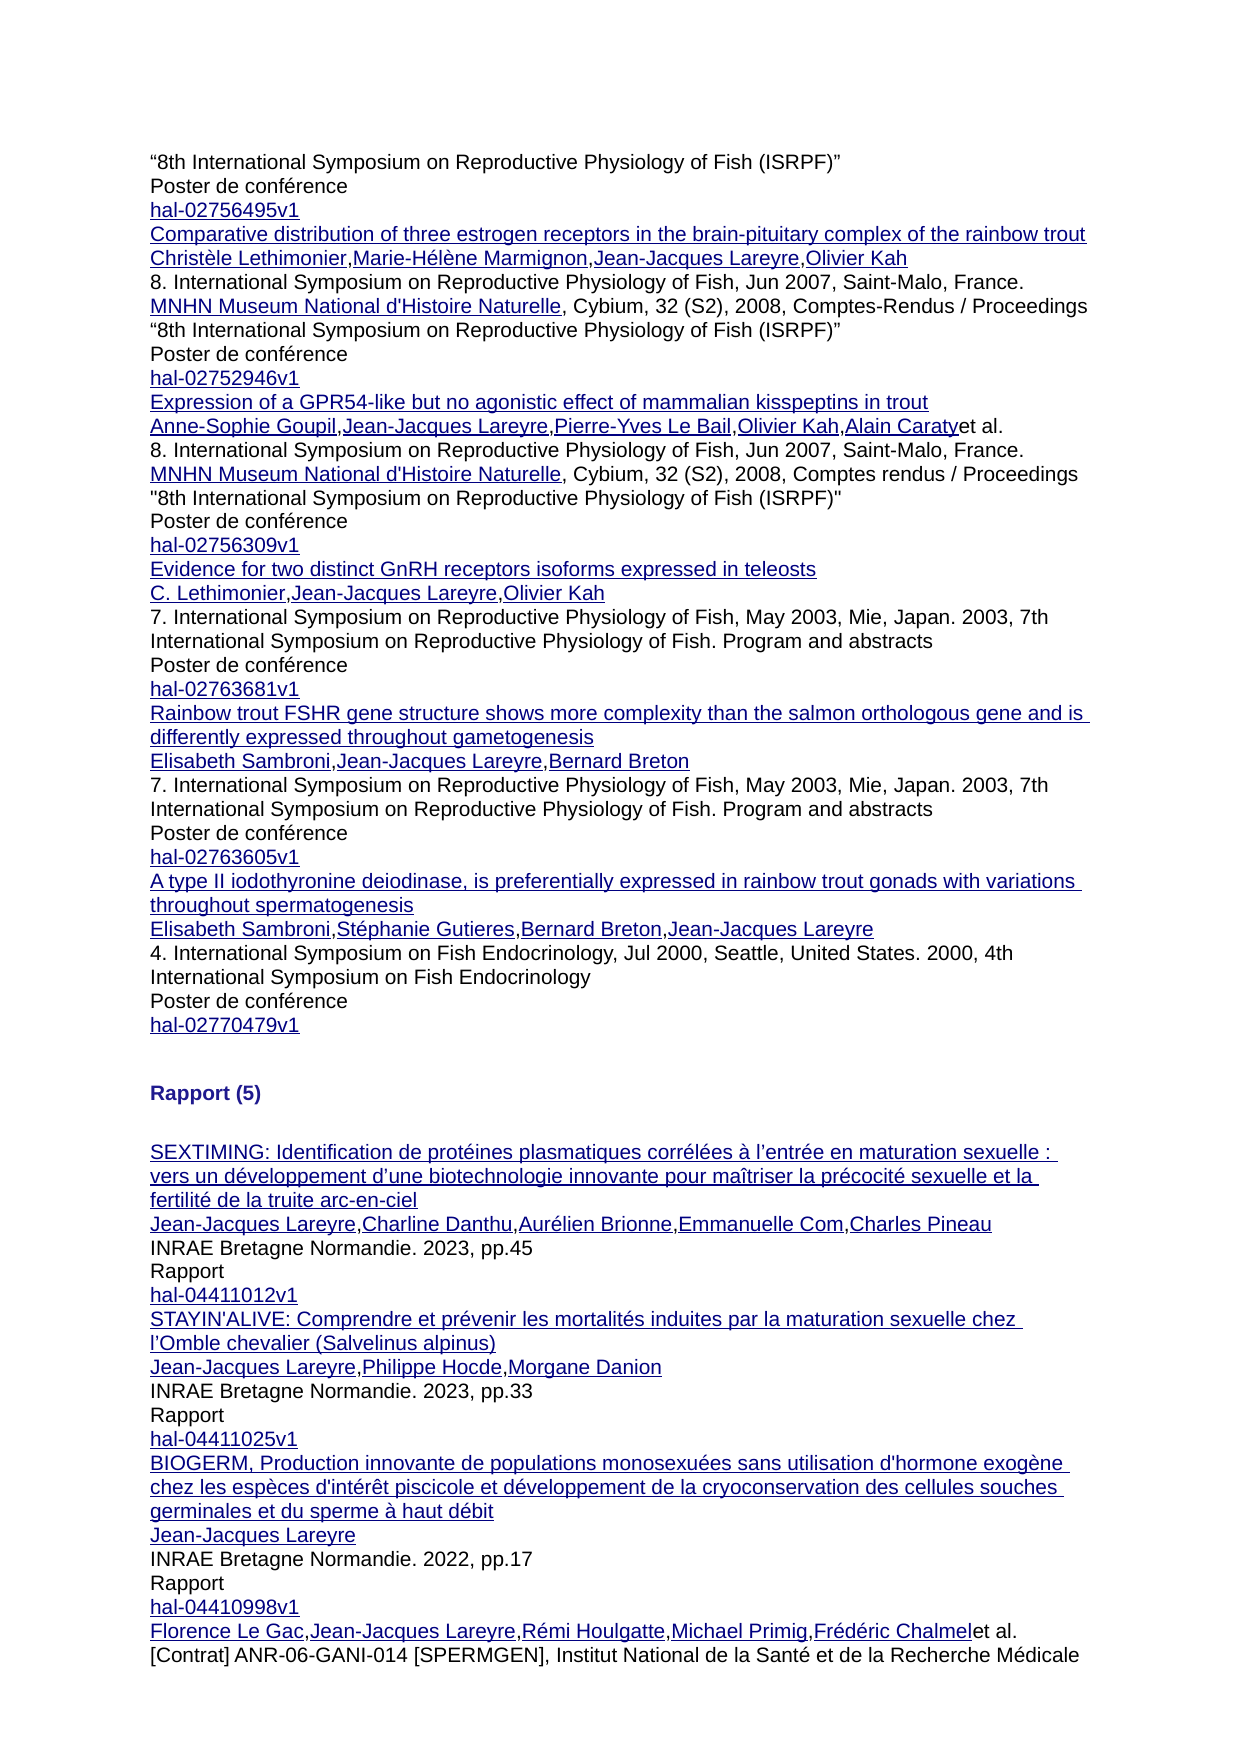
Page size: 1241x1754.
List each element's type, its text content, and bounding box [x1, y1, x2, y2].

table_cell A type II iodothyronine deiodinase, is preferentially expressed in rainbow trout gonads with variations throughout spermatogenesis Elisabeth Sambroni,Stéphanie Gutieres,Bernard Breton,Jean-Jacques Lareyre 4. International Symposium on Fish Endocrinology, Jul 2000, Seattle, United States. 2000, 4th International Symposium on Fish Endocrinology Poster de conférence hal-02770479v1 [150, 869, 1090, 1036]
table_cell Expression of a GPR54-like but no agonistic effect of mammalian kisspeptins in trout Anne-Sophie Goupil,Jean-Jacques Lareyre,Pierre-Yves Le Bail,Olivier Kah,Alain Caratyet al. 8. International Symposium on Reproductive Physiology of Fish, Jun 2007, Saint-Malo, France. MNHN Museum National d'Histoire Naturelle, Cybium, 32 (S2), 2008, Comptes rendus / Proceedings "8th International Symposium on Reproductive Physiology of Fish (ISRPF)" Poster de conférence hal-02756309v1 [150, 390, 1090, 557]
table_cell “8th International Symposium on Reproductive Physiology of Fish (ISRPF)” Poster de conférence hal-02756495v1 [150, 150, 1090, 222]
table_cell Génomique expressionnelle et fonctionnelle de la spermatogenèse chez la truite - Spermgen Florence Le Gac,Jean-Jacques Lareyre,Rémi Houlgatte,Michael Primig,Frédéric Chalmelet al. [Contrat] ANR-06-GANI-014 [SPERMGEN], Institut National de la Santé et de la Recherche Médicale (INSERM); Plateforme d'ingénierie génétique des animaux modèles (AMAGEN). 2010 Rapport (rapport contrat/projet) hal-02823752v1 [150, 1619, 1090, 1667]
table_cell differently expressed throughout gametogenesis Elisabeth Sambroni,Jean-Jacques Lareyre,Bernard Breton 7. International Symposium on Reproductive Physiology of Fish, May 2003, Mie, Japan. 2003, 7th International Symposium on Reproductive Physiology of Fish. Program and abstracts Poster de conférence hal-02763605v1 [150, 723, 1090, 869]
table_cell Comparative distribution of three estrogen receptors in the brain-pituitary complex of the rainbow trout Christèle Lethimonier,Marie-Hélène Marmignon,Jean-Jacques Lareyre,Olivier Kah 8. International Symposium on Reproductive Physiology of Fish, Jun 2007, Saint-Malo, France. MNHN Museum National d'Histoire Naturelle, Cybium, 32 (S2), 2008, Comptes-Rendus / Proceedings “8th International Symposium on Reproductive Physiology of Fish (ISRPF)” Poster de conférence hal-02752946v1 [150, 222, 1090, 389]
table_cell Evidence for two distinct GnRH receptors isoforms expressed in teleosts C. Lethimonier,Jean-Jacques Lareyre,Olivier Kah 7. International Symposium on Reproductive Physiology of Fish, May 2003, Mie, Japan. 2003, 7th International Symposium on Reproductive Physiology of Fish. Program and abstracts Poster de conférence hal-02763681v1 [150, 557, 1090, 701]
table_header SEXTIMING: Identification de protéines plasmatiques corrélées à l’entrée en maturation sexuelle : vers un développement d’une biotechnologie innovante pour maîtriser la précocité sexuelle et la fertilité de la truite arc-en-ciel Jean-Jacques Lareyre,Charline Danthu,Aurélien Brionne,Emmanuelle Com,Charles Pineau INRAE Bretagne Normandie. 2023, pp.45 Rapport hal-04411012v1 [150, 1140, 1090, 1307]
table_cell Rainbow trout FSHR gene structure shows more complexity than the salmon orthologous gene and is [150, 701, 1090, 722]
subtitle Rapport (5) [150, 1081, 1090, 1105]
table_cell BIOGERM, Production innovante de populations monosexuées sans utilisation d'hormone exogène chez les espèces d'intérêt piscicole et développement de la cryoconservation des cellules souches germinales et du sperme à haut débit Jean-Jacques Lareyre INRAE Bretagne Normandie. 2022, pp.17 Rapport hal-04410998v1 [150, 1451, 1090, 1619]
table_cell STAYIN'ALIVE: Comprendre et prévenir les mortalités induites par la maturation sexuelle chez l’Omble chevalier (Salvelinus alpinus) Jean-Jacques Lareyre,Philippe Hocde,Morgane Danion INRAE Bretagne Normandie. 2023, pp.33 Rapport hal-04411025v1 [150, 1307, 1090, 1451]
